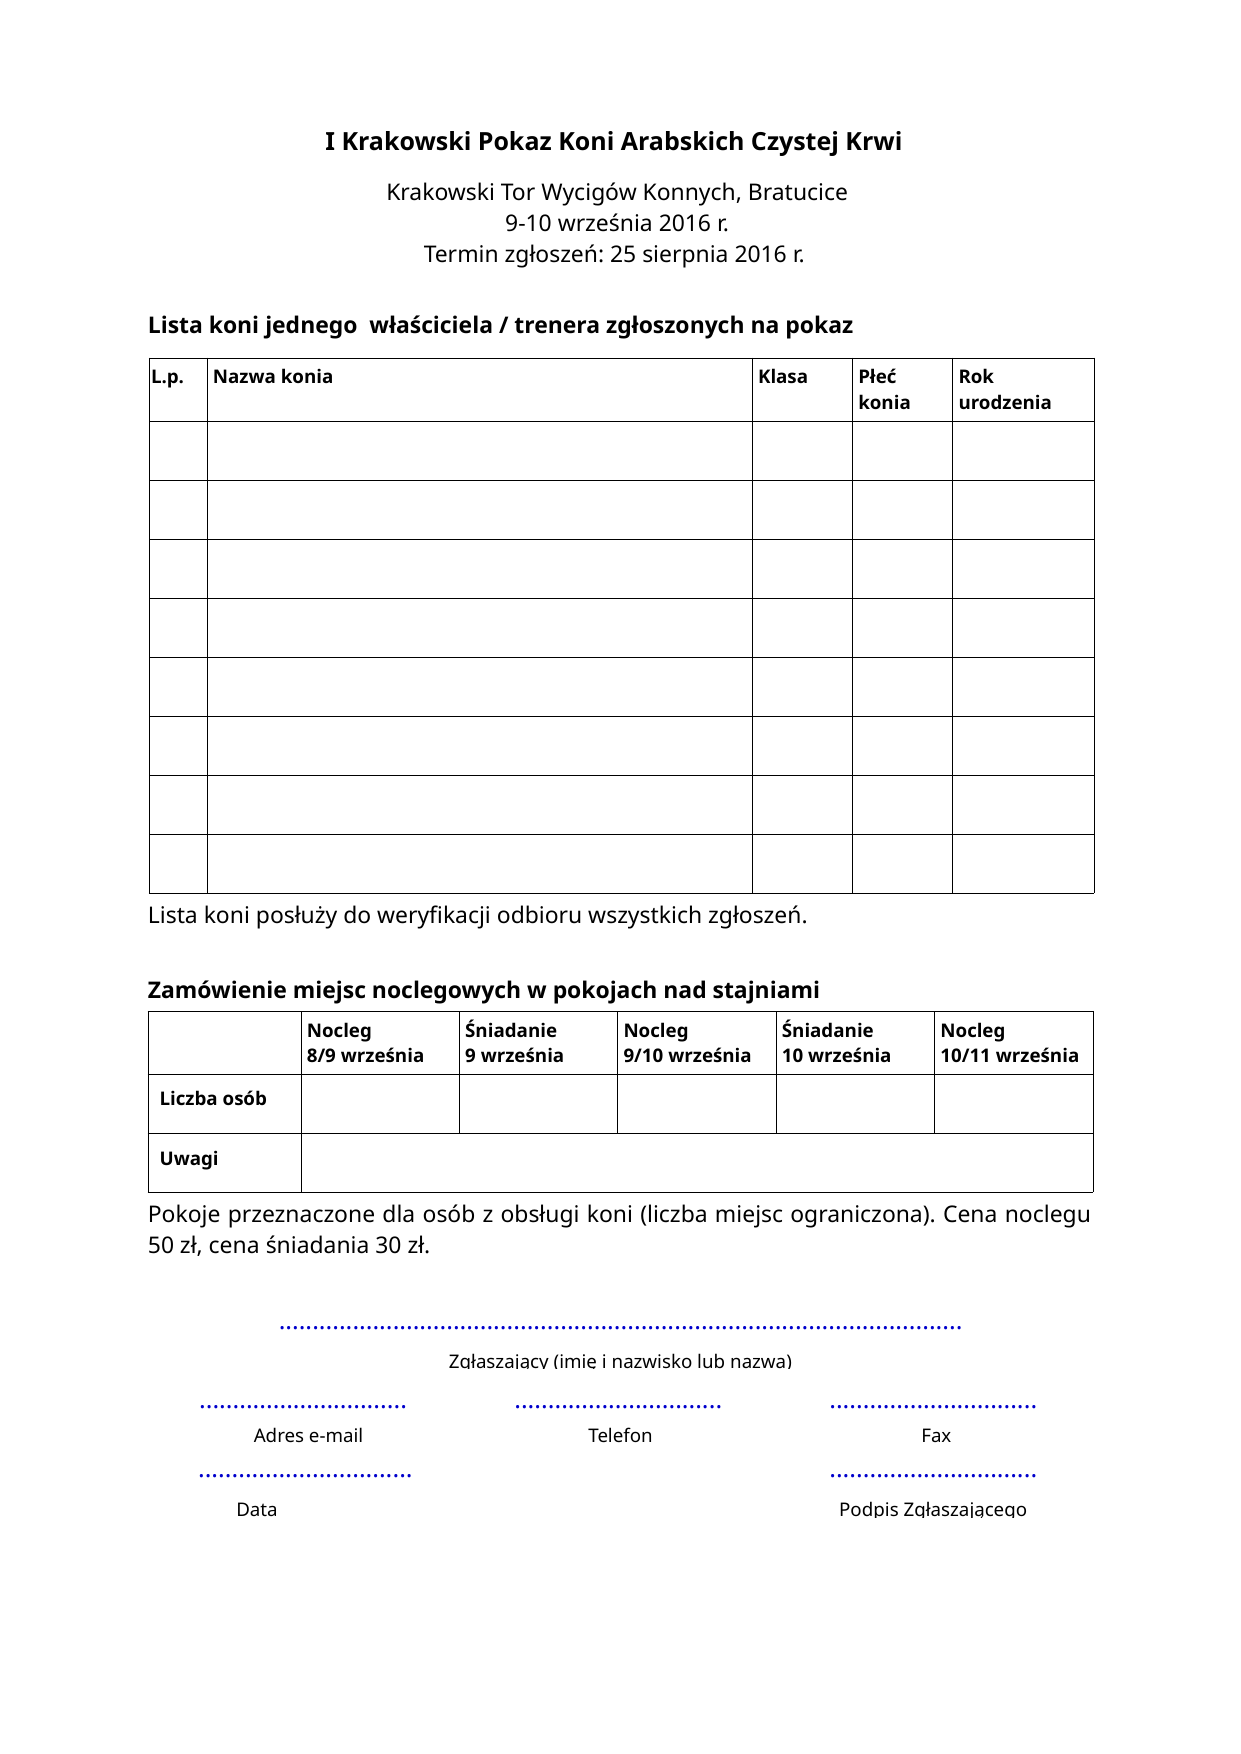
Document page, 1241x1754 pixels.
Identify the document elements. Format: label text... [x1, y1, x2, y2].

table_cell [953, 776, 1094, 834]
table_header Klasa [753, 359, 852, 421]
table_header Nocleg 10/11 września [935, 1012, 1093, 1074]
table_header Płeć konia [853, 359, 952, 421]
table_cell ................................ [148, 1443, 463, 1490]
table_cell [753, 717, 852, 775]
table_cell [463, 1443, 778, 1490]
table_cell ............................... [778, 1375, 1093, 1422]
table_cell [935, 1075, 1093, 1133]
text Zamówienie miejsc noclegowych w pokojach nad stajniami [148, 974, 1093, 1005]
table_cell [150, 599, 207, 657]
text Lista koni jednego właściciela / trenera zgłoszonych na pokaz [148, 309, 1033, 340]
table_cell [208, 540, 752, 598]
table_cell [953, 835, 1094, 893]
table_cell [777, 1075, 934, 1133]
table_header Rok urodzenia [953, 359, 1094, 421]
table_cell [208, 776, 752, 834]
table_cell [150, 422, 207, 480]
text Lista koni posłuży do weryfikacji odbioru wszystkich zgłoszeń. [148, 899, 1093, 931]
table_cell [150, 540, 207, 598]
table_cell [208, 835, 752, 893]
table_cell [753, 776, 852, 834]
table_cell [208, 599, 752, 657]
table_cell Fax [778, 1422, 1093, 1443]
table_cell [953, 481, 1094, 539]
table_header Śniadanie 9 września [460, 1012, 617, 1074]
table_cell Liczba osób [149, 1075, 301, 1133]
table_cell [853, 776, 952, 834]
table_cell [150, 658, 207, 716]
table_cell Telefon [463, 1422, 778, 1443]
table_cell [753, 658, 852, 716]
table_cell [463, 1490, 778, 1523]
table_cell [150, 776, 207, 834]
table_cell [853, 717, 952, 775]
table_header [963, 118, 1093, 275]
table_cell [953, 540, 1094, 598]
table_cell [208, 717, 752, 775]
table_header ...................................................................................................... [148, 1295, 1093, 1342]
table_cell [753, 481, 852, 539]
table_cell [853, 835, 952, 893]
table_cell ............................... [778, 1443, 1093, 1490]
table_cell Uwagi [149, 1134, 301, 1192]
table_cell [208, 422, 752, 480]
table_cell Adres e-mail [148, 1422, 463, 1443]
table_cell [150, 717, 207, 775]
table_cell [753, 599, 852, 657]
table_cell [150, 481, 207, 539]
table_cell Zgłaszający (imię i nazwisko lub nazwa) [148, 1342, 1093, 1374]
table_header Śniadanie 10 września [777, 1012, 934, 1074]
table_header Nocleg 8/9 września [302, 1012, 459, 1074]
table_cell [953, 717, 1094, 775]
table_cell [302, 1075, 459, 1133]
table_cell [208, 658, 752, 716]
table_cell [853, 599, 952, 657]
table_cell [753, 835, 852, 893]
table_cell [618, 1075, 776, 1133]
table_header Nazwa konia [208, 359, 752, 421]
table_header L.p. [150, 359, 207, 421]
table_header Nocleg 9/10 września [618, 1012, 776, 1074]
table_cell Data [148, 1490, 463, 1523]
table_header I Krakowski Pokaz Koni Arabskich Czystej Krwi Krakowski Tor Wycigów Konnych, Bratucice 9-10 września 2016 r. Termin zgłoszeń: 25 sierpnia 2016 r. [271, 118, 963, 275]
table_header [149, 1012, 301, 1074]
table_cell Podpis Zgłaszającego [778, 1490, 1093, 1523]
table_header [148, 118, 271, 275]
table_cell ............................... [148, 1375, 463, 1422]
table_cell [853, 481, 952, 539]
table_cell [753, 422, 852, 480]
table_cell [953, 658, 1094, 716]
table_cell [753, 540, 852, 598]
table_cell [853, 658, 952, 716]
table_cell [208, 481, 752, 539]
table_cell [302, 1134, 1093, 1192]
text Pokoje przeznaczone dla osób z obsługi koni (liczba miejsc ograniczona). Cena noclegu 50 zł, cena śniadania 30 zł. [148, 1198, 1093, 1261]
table_cell ............................... [463, 1375, 778, 1422]
table_cell [853, 422, 952, 480]
table_cell [953, 599, 1094, 657]
table_cell [150, 835, 207, 893]
table_cell [953, 422, 1094, 480]
table_cell [460, 1075, 617, 1133]
table_cell [853, 540, 952, 598]
